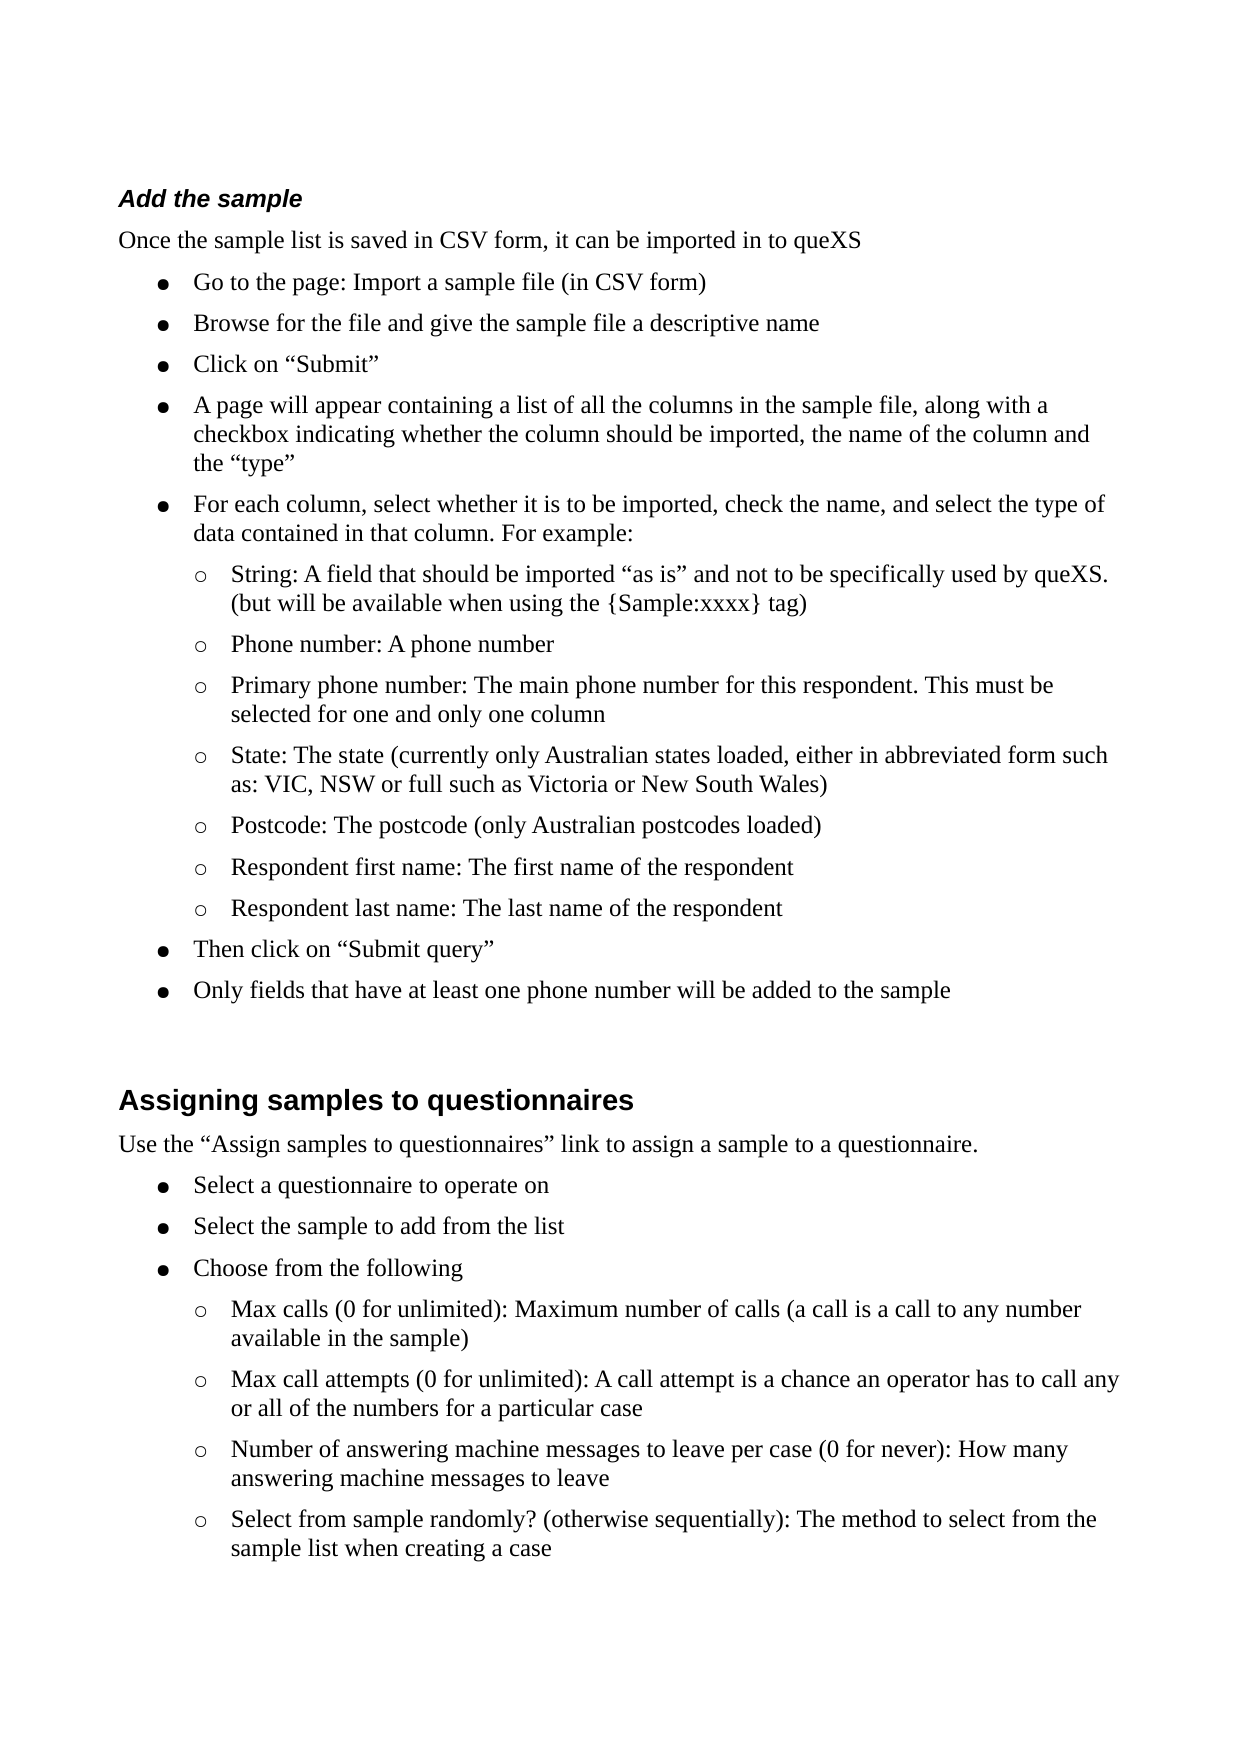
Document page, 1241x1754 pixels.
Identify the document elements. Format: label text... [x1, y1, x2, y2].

list Browse for the file and give the sample file a descriptive name [156, 308, 1122, 337]
subtitle Assigning samples to questionnaires [118, 1083, 1122, 1116]
list Select the sample to add from the list [156, 1211, 1122, 1240]
list Phone number: A phone number [193, 629, 1122, 658]
list For each column, select whether it is to be imported, check the name, and select the type of data contained in that column. For example: [156, 489, 1122, 547]
list Choose from the following [156, 1253, 1122, 1281]
list Respondent last name: The last name of the respondent [193, 893, 1122, 922]
list Only fields that have at least one phone number will be added to the sample [156, 975, 1122, 1004]
list String: A field that should be imported “as is” and not to be specifically used by queXS. (but will be available when using the {Sample:xxxx} tag) [193, 559, 1122, 617]
list Postcode: The postcode (only Australian postcodes loaded) [193, 810, 1122, 839]
text Use the “Assign samples to questionnaires” link to assign a sample to a questionnaire. [118, 1129, 1122, 1158]
list Primary phone number: The main phone number for this respondent. This must be selected for one and only one column [193, 670, 1122, 728]
list Respondent first name: The first name of the respondent [193, 852, 1122, 880]
list Max call attempts (0 for unlimited): A call attempt is a chance an operator has to call any or all of the numbers for a particular case [193, 1364, 1122, 1421]
list Go to the page: Import a sample file (in CSV form) [156, 267, 1122, 295]
list Number of answering machine messages to leave per case (0 for never): How many answering machine messages to leave [193, 1434, 1122, 1491]
list State: The state (currently only Australian states loaded, either in abbreviated form such as: VIC, NSW or full such as Victoria or New South Wales) [193, 740, 1122, 798]
list Max calls (0 for unlimited): Maximum number of calls (a call is a call to any number available in the sample) [193, 1294, 1122, 1351]
list Click on “Submit” [156, 349, 1122, 378]
list Select a questionnaire to operate on [156, 1170, 1122, 1199]
subtitle Add the sample [118, 184, 1122, 213]
list Then click on “Submit query” [156, 934, 1122, 963]
text Once the sample list is saved in CSV form, it can be imported in to queXS [118, 225, 1122, 254]
list A page will appear containing a list of all the columns in the sample file, along with a checkbox indicating whether the column should be imported, the name of the column and the “type” [156, 390, 1122, 477]
list Select from sample randomly? (otherwise sequentially): The method to select from the sample list when creating a case [193, 1504, 1122, 1561]
